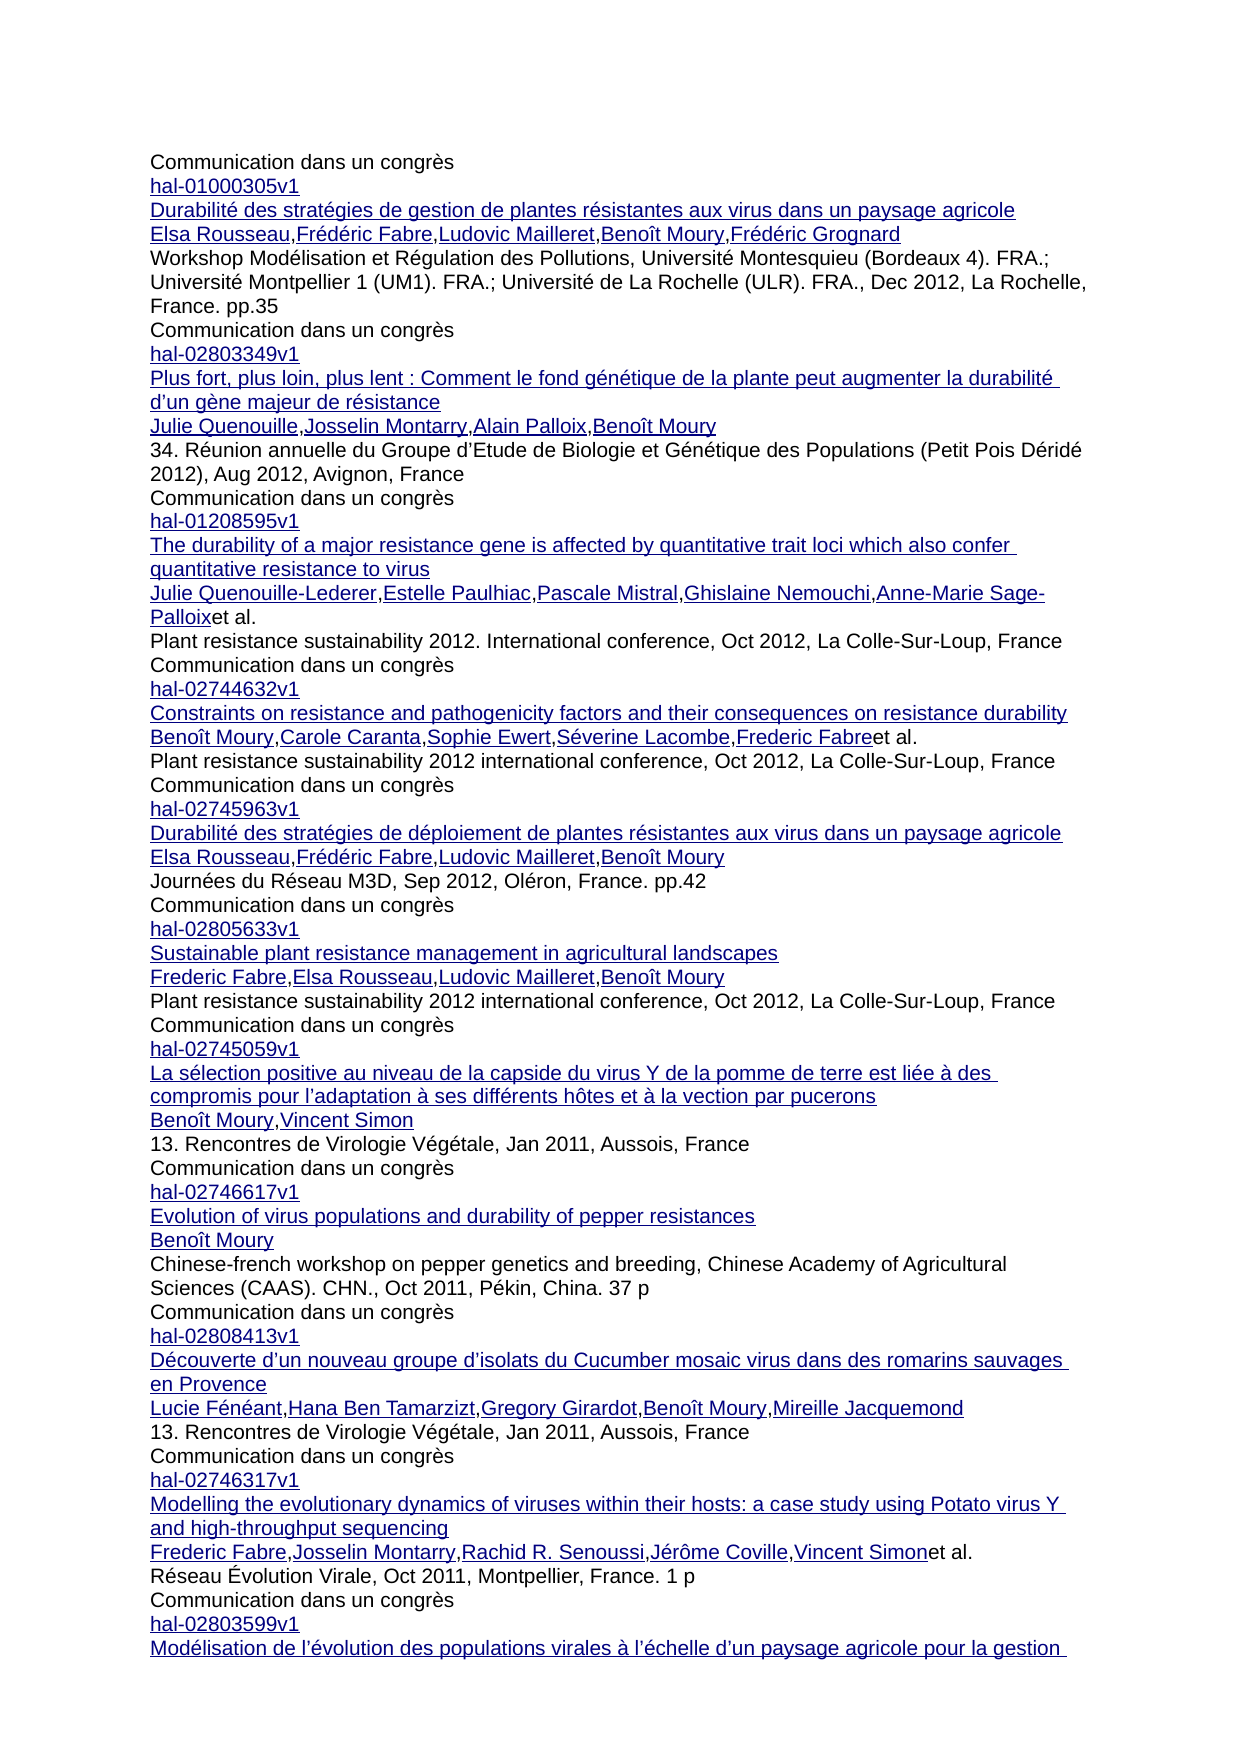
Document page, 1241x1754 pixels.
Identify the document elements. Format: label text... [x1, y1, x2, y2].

table_cell Modélisation de l’évolution des populations virales à l’échelle d’un paysage agricole pour la gestion [150, 1635, 1090, 1659]
table_cell Découverte d’un nouveau groupe d’isolats du Cucumber mosaic virus dans des romarins sauvages en Provence Lucie Fénéant,Hana Ben Tamarzizt,Gregory Girardot,Benoît Moury,Mireille Jacquemond 13. Rencontres de Virologie Végétale, Jan 2011, Aussois, France Communication dans un congrès hal-02746317v1 [150, 1348, 1090, 1492]
table_cell Evolution of virus populations and durability of pepper resistances Benoît Moury Chinese-french workshop on pepper genetics and breeding, Chinese Academy of Agricultural Sciences (CAAS). CHN., Oct 2011, Pékin, China. 37 p Communication dans un congrès hal-02808413v1 [150, 1204, 1090, 1348]
table_cell The durability of a major resistance gene is affected by quantitative trait loci which also confer quantitative resistance to virus Julie Quenouille-Lederer,Estelle Paulhiac,Pascale Mistral,Ghislaine Nemouchi,Anne-Marie Sage-Palloixet al. Plant resistance sustainability 2012. International conference, Oct 2012, La Colle-Sur-Loup, France Communication dans un congrès hal-02744632v1 [150, 533, 1090, 701]
table_cell Durabilité des stratégies de déploiement de plantes résistantes aux virus dans un paysage agricole Elsa Rousseau,Frédéric Fabre,Ludovic Mailleret,Benoît Moury Journées du Réseau M3D, Sep 2012, Oléron, France. pp.42 Communication dans un congrès hal-02805633v1 [150, 821, 1090, 941]
table_cell Sustainable plant resistance management in agricultural landscapes Frederic Fabre,Elsa Rousseau,Ludovic Mailleret,Benoît Moury Plant resistance sustainability 2012 international conference, Oct 2012, La Colle-Sur-Loup, France Communication dans un congrès hal-02745059v1 [150, 941, 1090, 1060]
table_cell Modelling the evolutionary dynamics of viruses within their hosts: a case study using Potato virus Y and high-throughput sequencing Frederic Fabre,Josselin Montarry,Rachid R. Senoussi,Jérôme Coville,Vincent Simonet al. Réseau Évolution Virale, Oct 2011, Montpellier, France. 1 p Communication dans un congrès hal-02803599v1 [150, 1492, 1090, 1635]
table_cell Communication dans un congrès hal-01000305v1 [150, 150, 1090, 198]
table_cell Constraints on resistance and pathogenicity factors and their consequences on resistance durability Benoît Moury,Carole Caranta,Sophie Ewert,Séverine Lacombe,Frederic Fabreet al. Plant resistance sustainability 2012 international conference, Oct 2012, La Colle-Sur-Loup, France Communication dans un congrès hal-02745963v1 [150, 701, 1090, 821]
table_cell La sélection positive au niveau de la capside du virus Y de la pomme de terre est liée à des compromis pour l’adaptation à ses différents hôtes et à la vection par pucerons Benoît Moury,Vincent Simon 13. Rencontres de Virologie Végétale, Jan 2011, Aussois, France Communication dans un congrès hal-02746617v1 [150, 1060, 1090, 1204]
table_cell Plus fort, plus loin, plus lent : Comment le fond génétique de la plante peut augmenter la durabilité d’un gène majeur de résistance Julie Quenouille,Josselin Montarry,Alain Palloix,Benoît Moury 34. Réunion annuelle du Groupe d’Etude de Biologie et Génétique des Populations (Petit Pois Déridé 2012), Aug 2012, Avignon, France Communication dans un congrès hal-01208595v1 [150, 366, 1090, 533]
table_cell Durabilité des stratégies de gestion de plantes résistantes aux virus dans un paysage agricole Elsa Rousseau,Frédéric Fabre,Ludovic Mailleret,Benoît Moury,Frédéric Grognard Workshop Modélisation et Régulation des Pollutions, Université Montesquieu (Bordeaux 4). FRA.; Université Montpellier 1 (UM1). FRA.; Université de La Rochelle (ULR). FRA., Dec 2012, La Rochelle, France. pp.35 Communication dans un congrès hal-02803349v1 [150, 198, 1090, 366]
